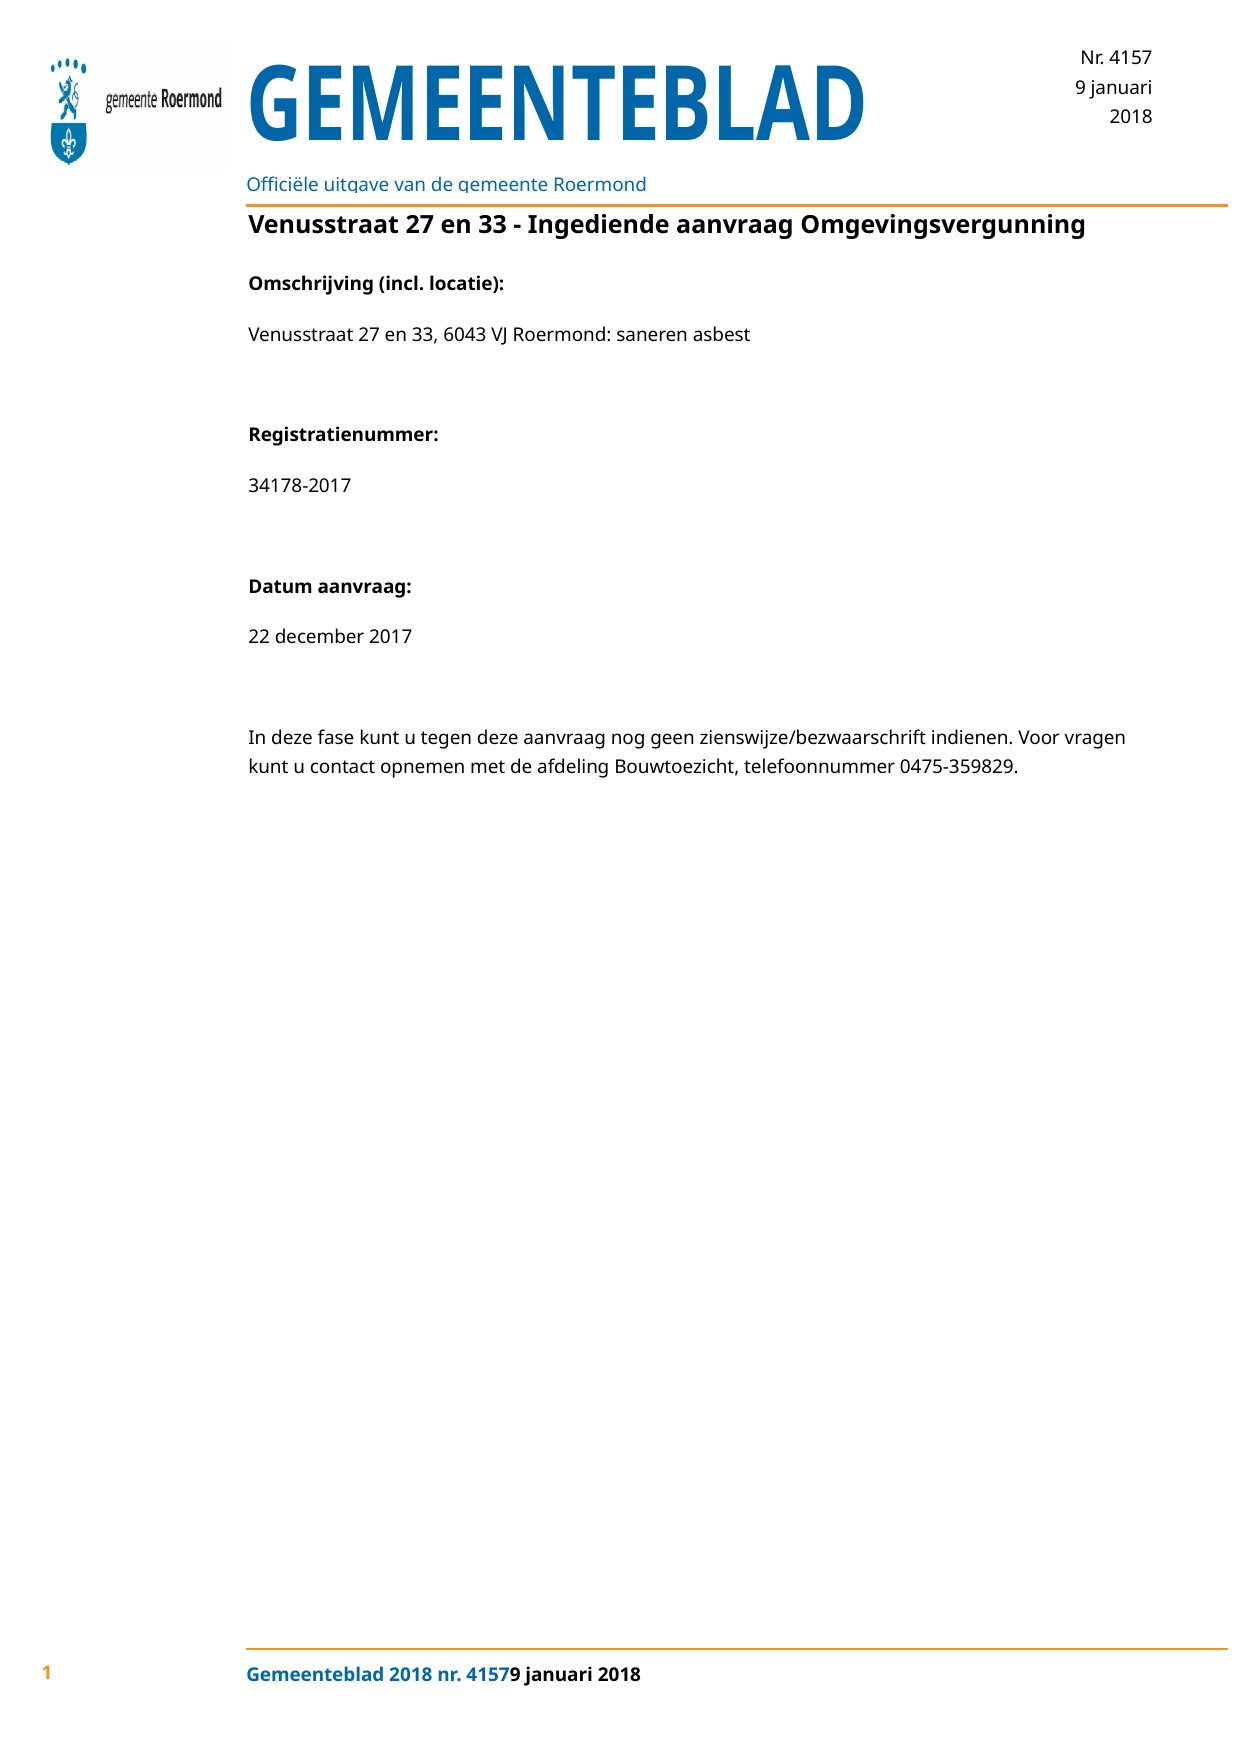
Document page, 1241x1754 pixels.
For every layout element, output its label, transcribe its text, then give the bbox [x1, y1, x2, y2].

text Datum aanvraag: [248, 573, 1152, 598]
text Omschrijving (incl. locatie): [248, 270, 1152, 296]
text 22 december 2017 [248, 623, 1152, 649]
text Venusstraat 27 en 33, 6043 VJ Roermond: saneren asbest [248, 321, 1152, 346]
text In deze fase kunt u tegen deze aanvraag nog geen zienswijze/bezwaarschrift indienen. Voor vragen kunt u contact opnemen met de afdeling Bouwtoezicht, telefoonnummer 0475-359829. [248, 724, 1152, 779]
text Registratienummer: [248, 422, 1152, 447]
picture [41, 47, 231, 172]
text 34178-2017 [248, 472, 1152, 498]
text Venusstraat 27 en 33 - Ingediende aanvraag Omgevingsvergunning [248, 207, 1152, 241]
